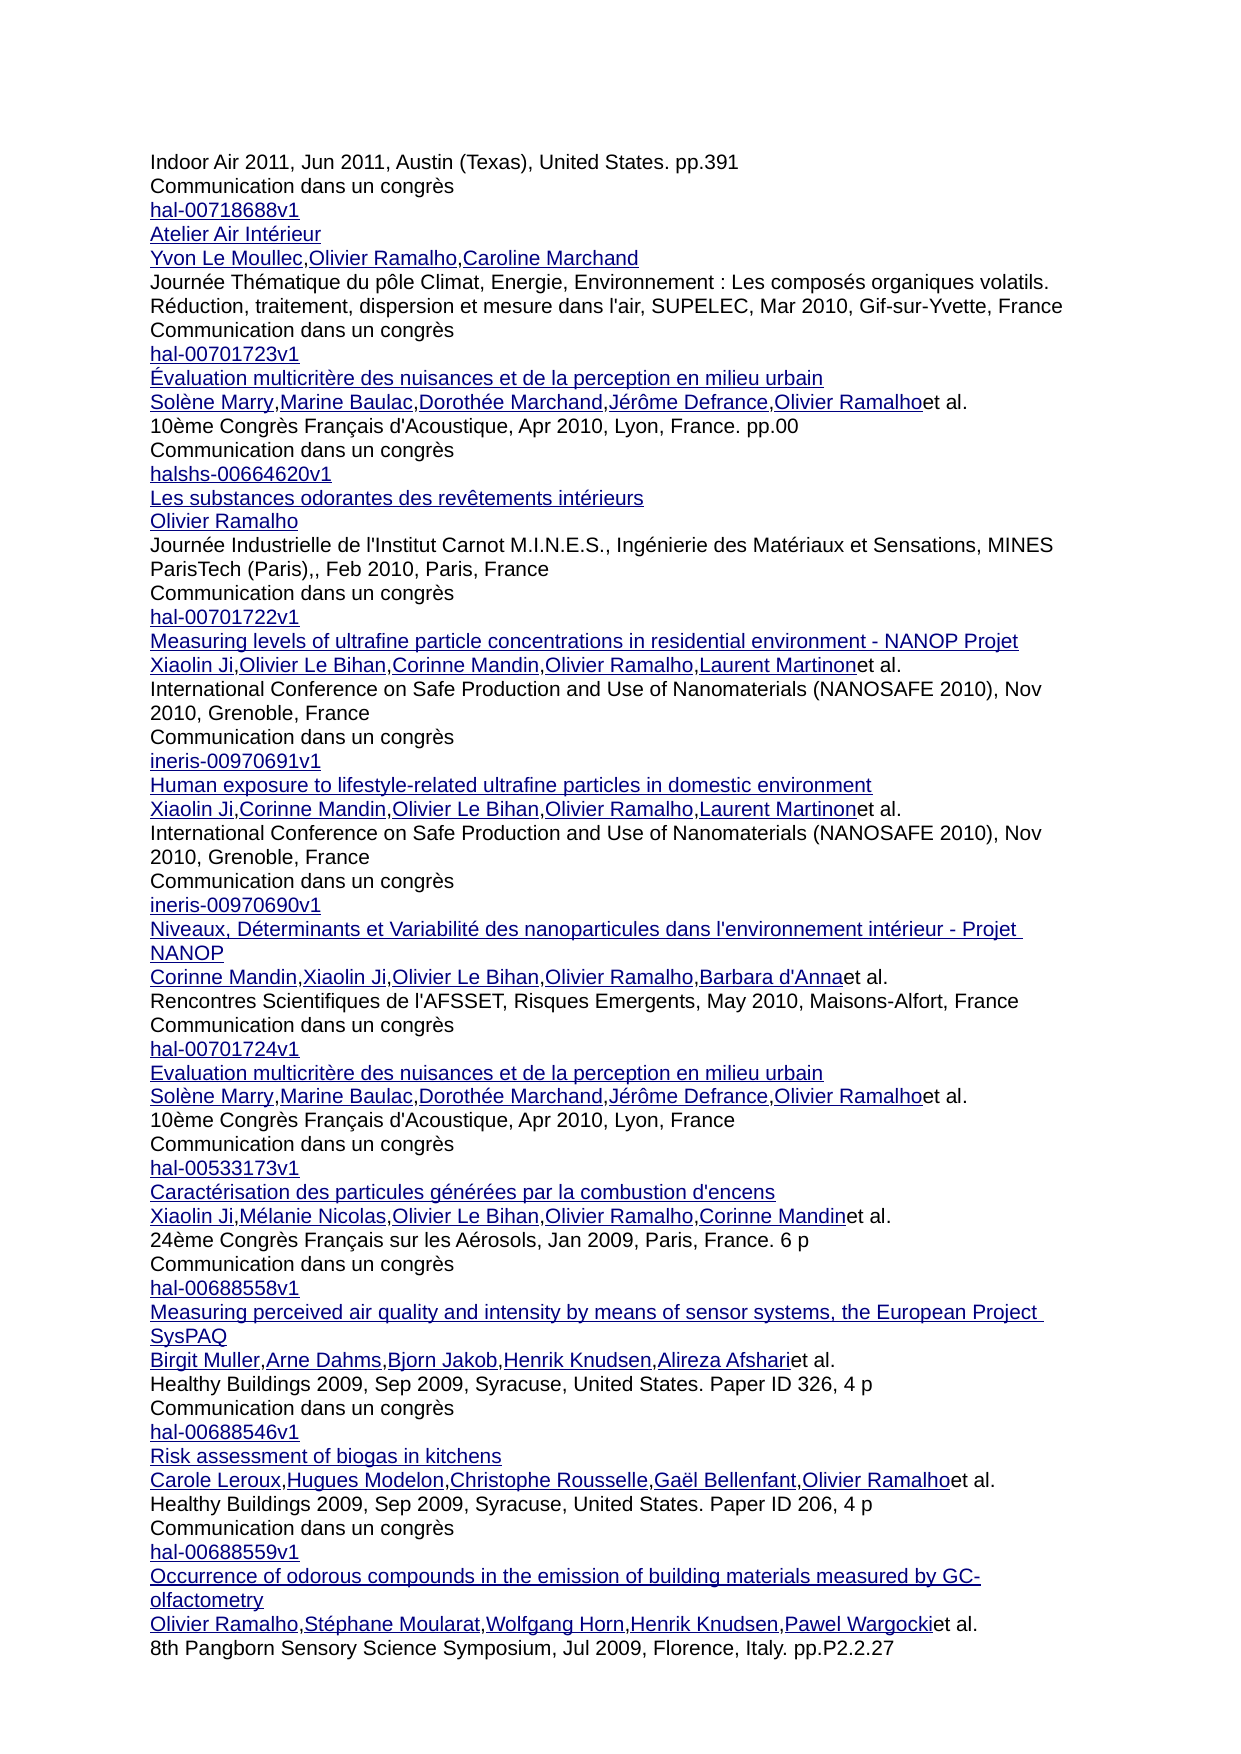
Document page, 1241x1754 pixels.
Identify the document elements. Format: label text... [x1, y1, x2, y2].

table_cell Les substances odorantes des revêtements intérieurs Olivier Ramalho Journée Industrielle de l'Institut Carnot M.I.N.E.S., Ingénierie des Matériaux et Sensations, MINES ParisTech (Paris),, Feb 2010, Paris, France Communication dans un congrès hal-00701722v1 [150, 485, 1090, 629]
table_cell Evaluation multicritère des nuisances et de la perception en milieu urbain Solène Marry,Marine Baulac,Dorothée Marchand,Jérôme Defrance,Olivier Ramalhoet al. 10ème Congrès Français d'Acoustique, Apr 2010, Lyon, France Communication dans un congrès hal-00533173v1 [150, 1060, 1090, 1180]
table_cell Risk assessment of biogas in kitchens Carole Leroux,Hugues Modelon,Christophe Rousselle,Gaël Bellenfant,Olivier Ramalhoet al. Healthy Buildings 2009, Sep 2009, Syracuse, United States. Paper ID 206, 4 p Communication dans un congrès hal-00688559v1 [150, 1444, 1090, 1563]
table_cell Measuring perceived air quality and intensity by means of sensor systems, the European Project SysPAQ Birgit Muller,Arne Dahms,Bjorn Jakob,Henrik Knudsen,Alireza Afshariet al. Healthy Buildings 2009, Sep 2009, Syracuse, United States. Paper ID 326, 4 p Communication dans un congrès hal-00688546v1 [150, 1300, 1090, 1444]
table_cell Caractérisation des particules générées par la combustion d'encens Xiaolin Ji,Mélanie Nicolas,Olivier Le Bihan,Olivier Ramalho,Corinne Mandinet al. 24ème Congrès Français sur les Aérosols, Jan 2009, Paris, France. 6 p Communication dans un congrès hal-00688558v1 [150, 1180, 1090, 1300]
table_cell Indoor Air 2011, Jun 2011, Austin (Texas), United States. pp.391 Communication dans un congrès hal-00718688v1 [150, 150, 1090, 222]
table_cell Human exposure to lifestyle-related ultrafine particles in domestic environment Xiaolin Ji,Corinne Mandin,Olivier Le Bihan,Olivier Ramalho,Laurent Martinonet al. International Conference on Safe Production and Use of Nanomaterials (NANOSAFE 2010), Nov 2010, Grenoble, France Communication dans un congrès ineris-00970690v1 [150, 773, 1090, 917]
table_cell Measuring levels of ultrafine particle concentrations in residential environment - NANOP Projet Xiaolin Ji,Olivier Le Bihan,Corinne Mandin,Olivier Ramalho,Laurent Martinonet al. International Conference on Safe Production and Use of Nanomaterials (NANOSAFE 2010), Nov 2010, Grenoble, France Communication dans un congrès ineris-00970691v1 [150, 629, 1090, 773]
table_cell Niveaux, Déterminants et Variabilité des nanoparticules dans l'environnement intérieur - Projet NANOP Corinne Mandin,Xiaolin Ji,Olivier Le Bihan,Olivier Ramalho,Barbara d'Annaet al. Rencontres Scientifiques de l'AFSSET, Risques Emergents, May 2010, Maisons-Alfort, France Communication dans un congrès hal-00701724v1 [150, 917, 1090, 1060]
table_cell Atelier Air Intérieur Yvon Le Moullec,Olivier Ramalho,Caroline Marchand Journée Thématique du pôle Climat, Energie, Environnement : Les composés organiques volatils. Réduction, traitement, dispersion et mesure dans l'air, SUPELEC, Mar 2010, Gif-sur-Yvette, France Communication dans un congrès hal-00701723v1 [150, 222, 1090, 366]
table_cell Évaluation multicritère des nuisances et de la perception en milieu urbain Solène Marry,Marine Baulac,Dorothée Marchand,Jérôme Defrance,Olivier Ramalhoet al. 10ème Congrès Français d'Acoustique, Apr 2010, Lyon, France. pp.00 Communication dans un congrès halshs-00664620v1 [150, 366, 1090, 485]
table_cell Occurrence of odorous compounds in the emission of building materials measured by GC-olfactometry Olivier Ramalho,Stéphane Moularat,Wolfgang Horn,Henrik Knudsen,Pawel Wargockiet al. 8th Pangborn Sensory Science Symposium, Jul 2009, Florence, Italy. pp.P2.2.27 [150, 1564, 1090, 1659]
